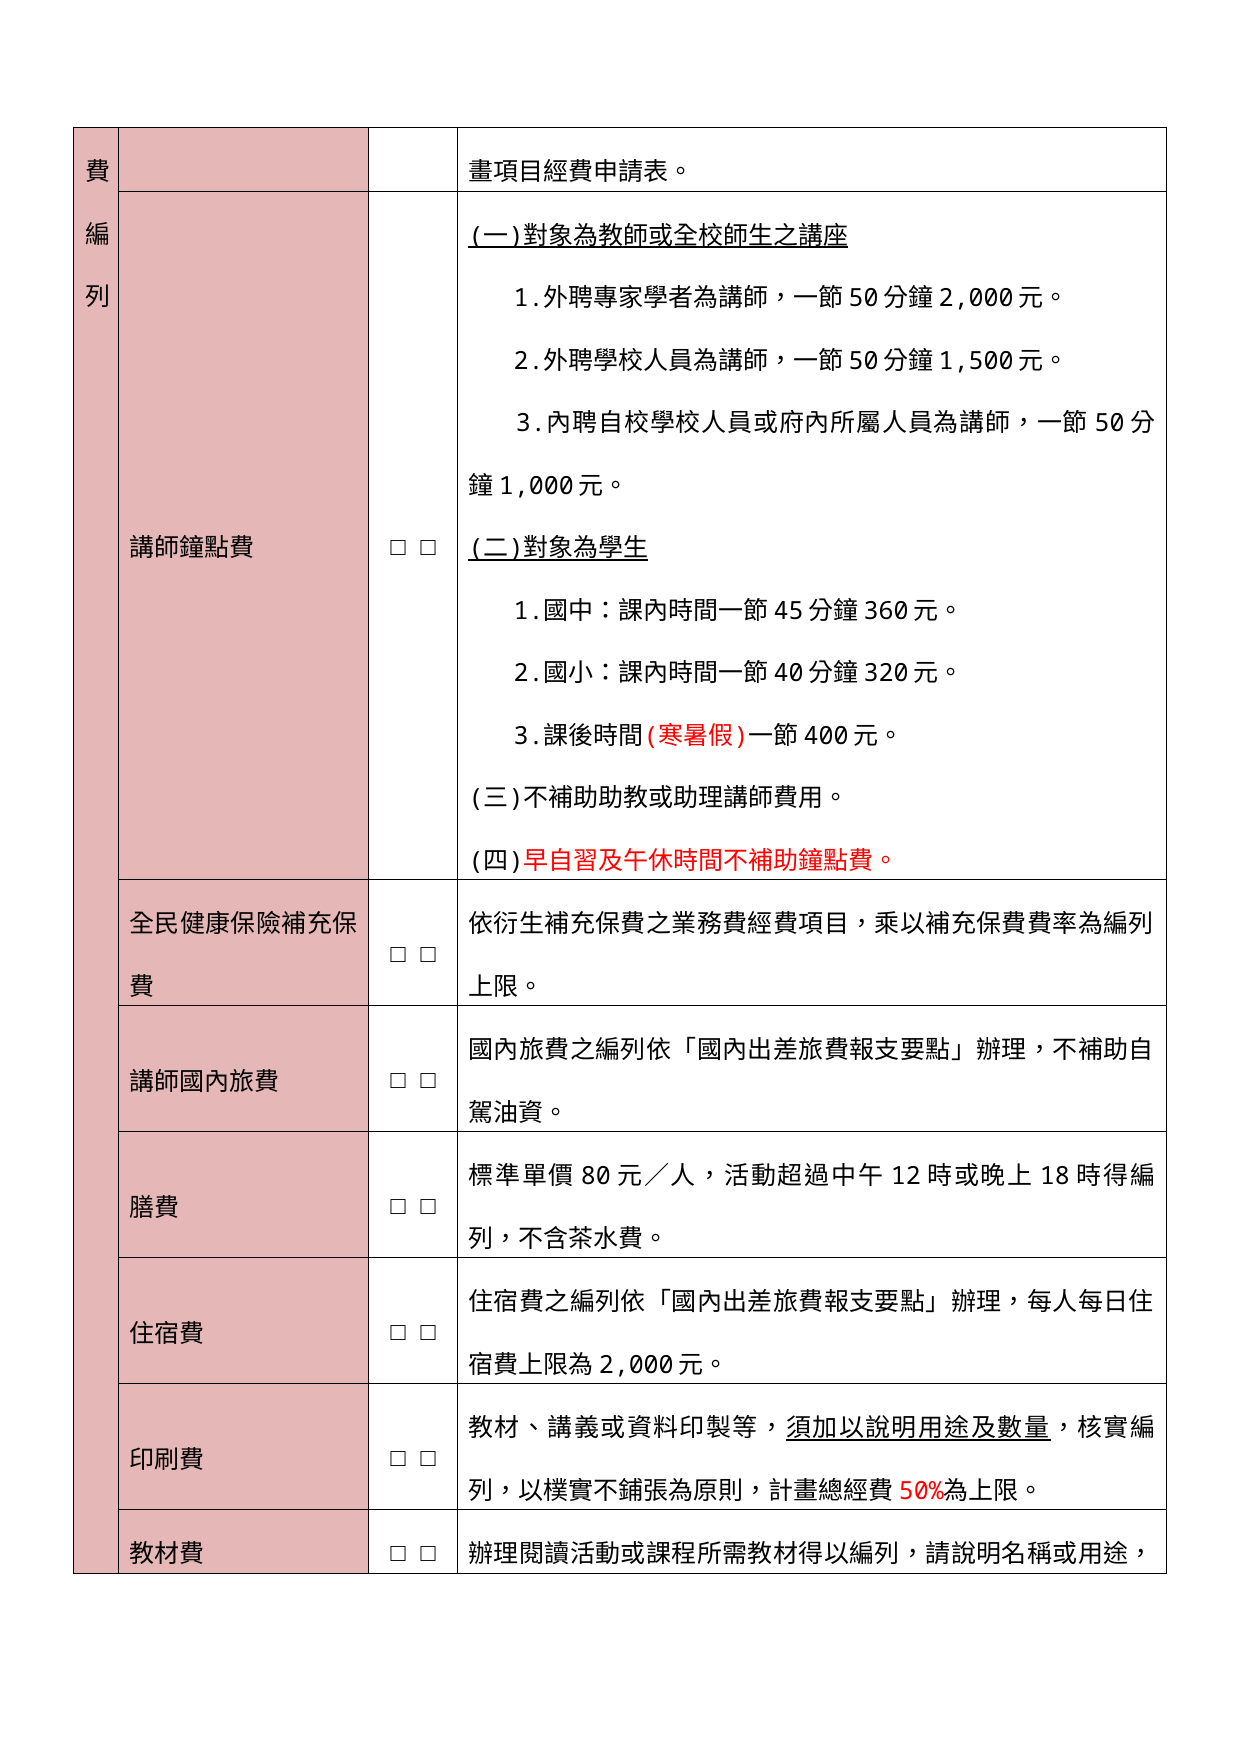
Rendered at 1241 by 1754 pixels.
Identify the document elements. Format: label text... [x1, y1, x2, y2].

table_cell 費編列 [74, 128, 118, 1573]
table_cell □ □ [369, 1132, 457, 1257]
table_cell 國內旅費之編列依「國內出差旅費報支要點」辦理，不補助自駕油資。 [458, 1006, 1166, 1131]
table_cell □ □ [369, 192, 457, 879]
table_cell □ □ [369, 1384, 457, 1509]
table_cell 講師國內旅費 [119, 1006, 368, 1131]
table_cell (一)對象為教師或全校師生之講座 1.外聘專家學者為講師，一節50分鐘2,000元。 2.外聘學校人員為講師，一節50分鐘1,500元。 3.內聘自校學校人員或府內所屬人員為講師，一節50分鐘1,000元。 (二)對象為學生 1.國中：課內時間一節45分鐘360元。 2.國小：課內時間一節40分鐘320元。 3.課後時間(寒暑假)一節400元。 (三)不補助助教或助理講師費用。 (四)早自習及午休時間不補助鐘點費。 [458, 192, 1166, 879]
table_cell □ □ [369, 1006, 457, 1131]
table_cell 教材費 [119, 1510, 368, 1573]
table_cell 畫項目經費申請表。 [458, 128, 1166, 191]
table_cell 住宿費 [119, 1258, 368, 1383]
table_cell 全民健康保險補充保費 [119, 880, 368, 1005]
table_cell □ □ [369, 1510, 457, 1573]
table_cell 辦理閱讀活動或課程所需教材得以編列，請說明名稱或用途， [458, 1510, 1166, 1573]
table_cell 依衍生補充保費之業務費經費項目，乘以補充保費費率為編列上限。 [458, 880, 1166, 1005]
table_cell □ □ [369, 880, 457, 1005]
table_cell 住宿費之編列依「國內出差旅費報支要點」辦理，每人每日住宿費上限為2,000元。 [458, 1258, 1166, 1383]
table_cell 標準單價80元／人，活動超過中午12時或晚上18時得編列，不含茶水費。 [458, 1132, 1166, 1257]
table_cell 印刷費 [119, 1384, 368, 1509]
table_cell [369, 128, 457, 191]
table_cell 講師鐘點費 [119, 192, 368, 879]
table_cell 膳費 [119, 1132, 368, 1257]
table_cell [119, 128, 368, 191]
table_cell □ □ [369, 1258, 457, 1383]
table_cell 教材、講義或資料印製等，須加以說明用途及數量，核實編列，以樸實不鋪張為原則，計畫總經費50%為上限。 [458, 1384, 1166, 1509]
